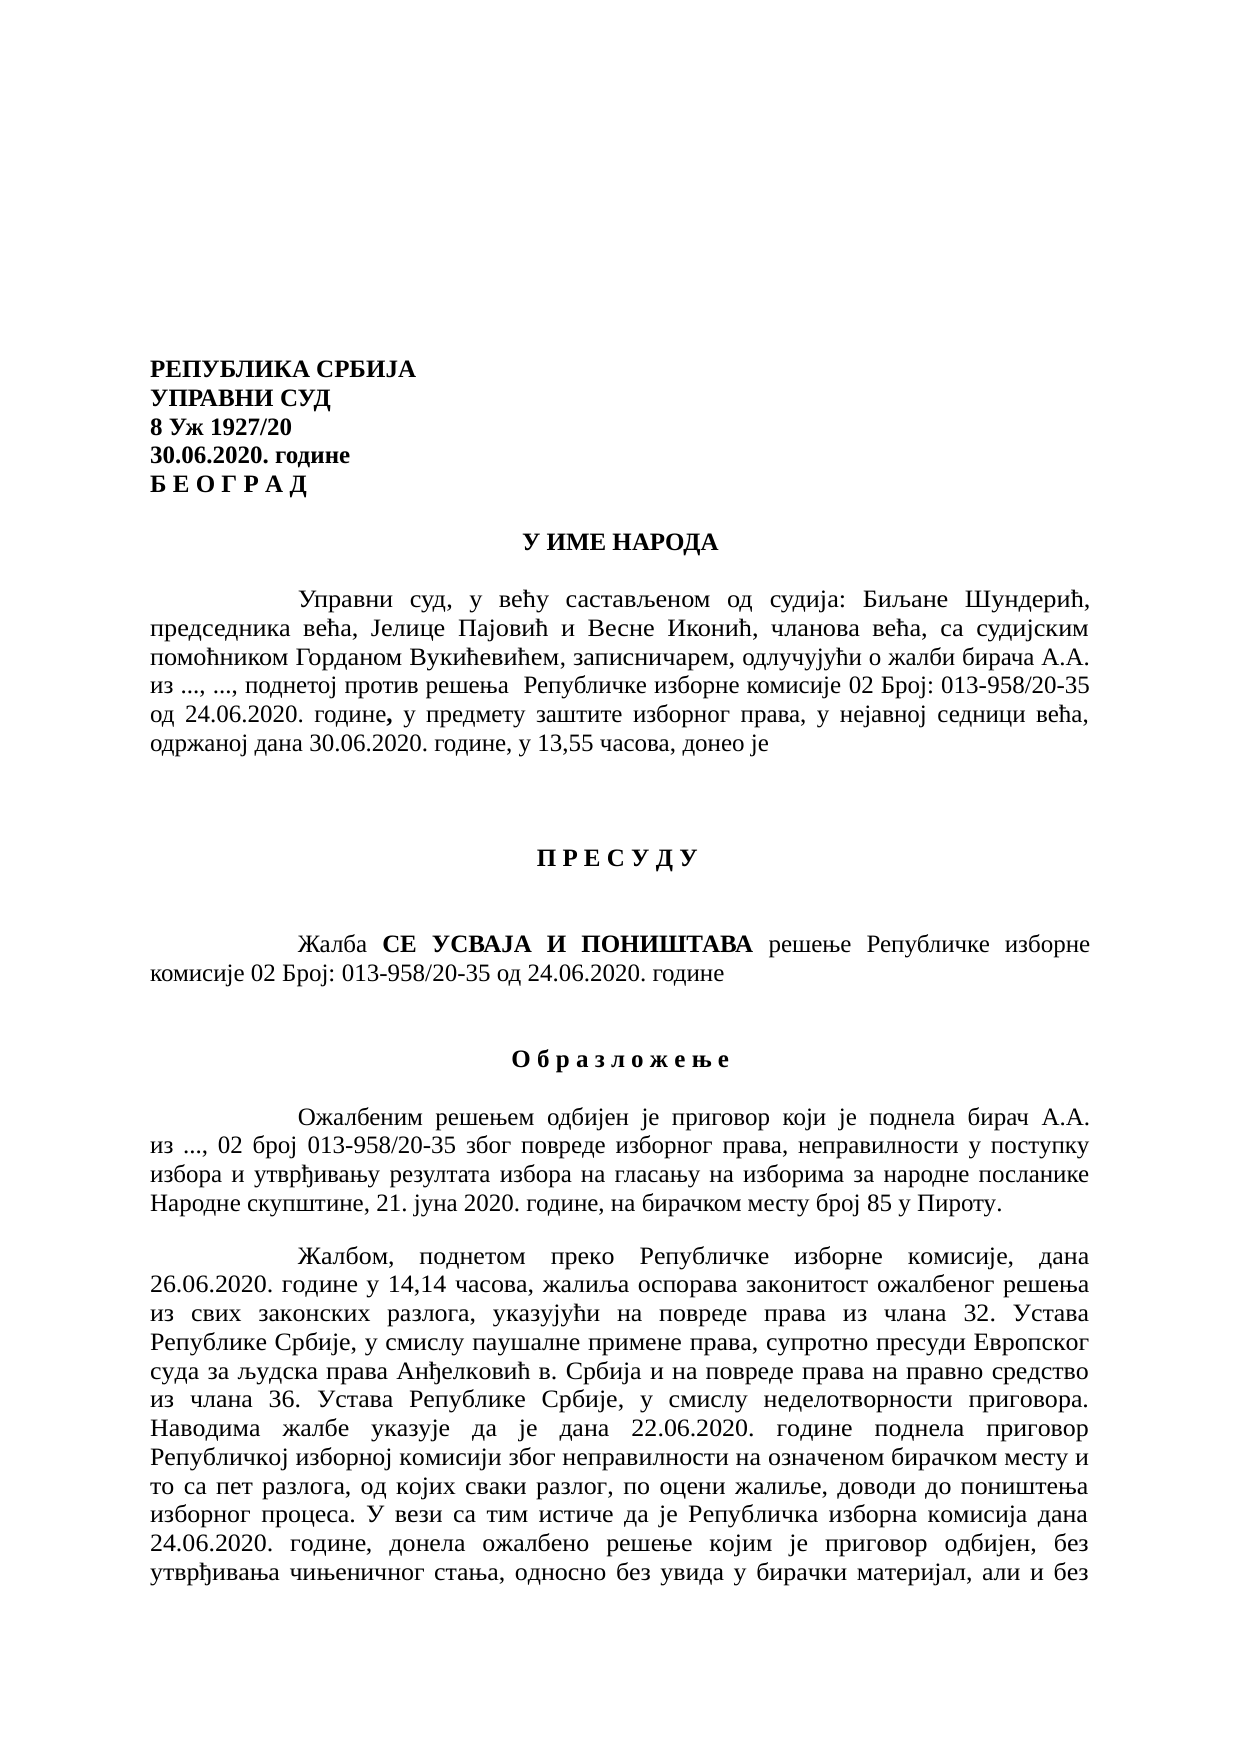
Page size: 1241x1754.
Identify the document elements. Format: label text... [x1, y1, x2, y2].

text 30.06.2020. године [150, 440, 1090, 469]
text Жалба СЕ УСВАЈА И ПОНИШТАВА решење Републичке изборне комисије 02 Број: 013-958/20-35 од 24.06.2020. године [150, 929, 1090, 987]
text Б Е О Г Р А Д [150, 469, 1090, 498]
text УПРАВНИ СУД [150, 383, 1090, 412]
text П Р Е С У Д У [150, 843, 1090, 872]
text Ожалбеним решењем одбијен је приговор који је поднела бирач A.A. из ..., 02 број 013-958/20-35 због повреде изборног права, неправилности у поступку избора и утврђивању резултата избора на гласању на изборима за народне посланике Народне скупштине, 21. јуна 2020. године, на бирачком месту број 85 у Пироту. [150, 1102, 1090, 1217]
text Жалбом, поднетом преко Републичке изборне комисије, дана 26.06.2020. године у 14,14 часова, жалиља оспорава законитост ожалбеног решења из свих законских разлога, указујући на повреде права из члана 32. Устава Републике Србије, у смислу паушалне примене права, супротно пресуди Европског суда за људска права Анђелковић в. Србија и на повреде права на правно средство из члана 36. Устава Републике Србије, у смислу неделотворности приговора. Наводима жалбе указује да је дана 22.06.2020. године поднела приговор Републичкој изборној комисији због неправилности на означеном бирачком месту и то са пет разлога, од којих сваки разлог, по оцени жалиље, доводи до поништења изборног процеса. У вези са тим истиче да је Републичка изборна комисија дана 24.06.2020. године, донела ожалбено решење којим је приговор одбијен, без утврђивања чињеничног стања, односно без увида у бирачки материјал, али и без [150, 1241, 1090, 1586]
text РЕПУБЛИКА СРБИЈА [150, 148, 1090, 383]
text Управни суд, у већу састављеном од судија: Биљане Шундерић, председника већа, Јелице Пајовић и Весне Иконић, чланова већа, са судијским помоћником Горданом Вукићевићем, записничарем, одлучујући о жалби бирача A.A. из ..., ..., поднетој против решења Републичке изборне комисије 02 Број: 013-958/20-35 од 24.06.2020. године, у предмету заштите изборног права, у нејавној седници већа, одржаној дана 30.06.2020. године, у 13,55 часова, донео је [150, 584, 1090, 757]
text У ИМЕ НАРОДА [150, 527, 1090, 555]
text 8 Уж 1927/20 [150, 412, 1090, 440]
text О б р а з л о ж е њ е [150, 1044, 1090, 1073]
